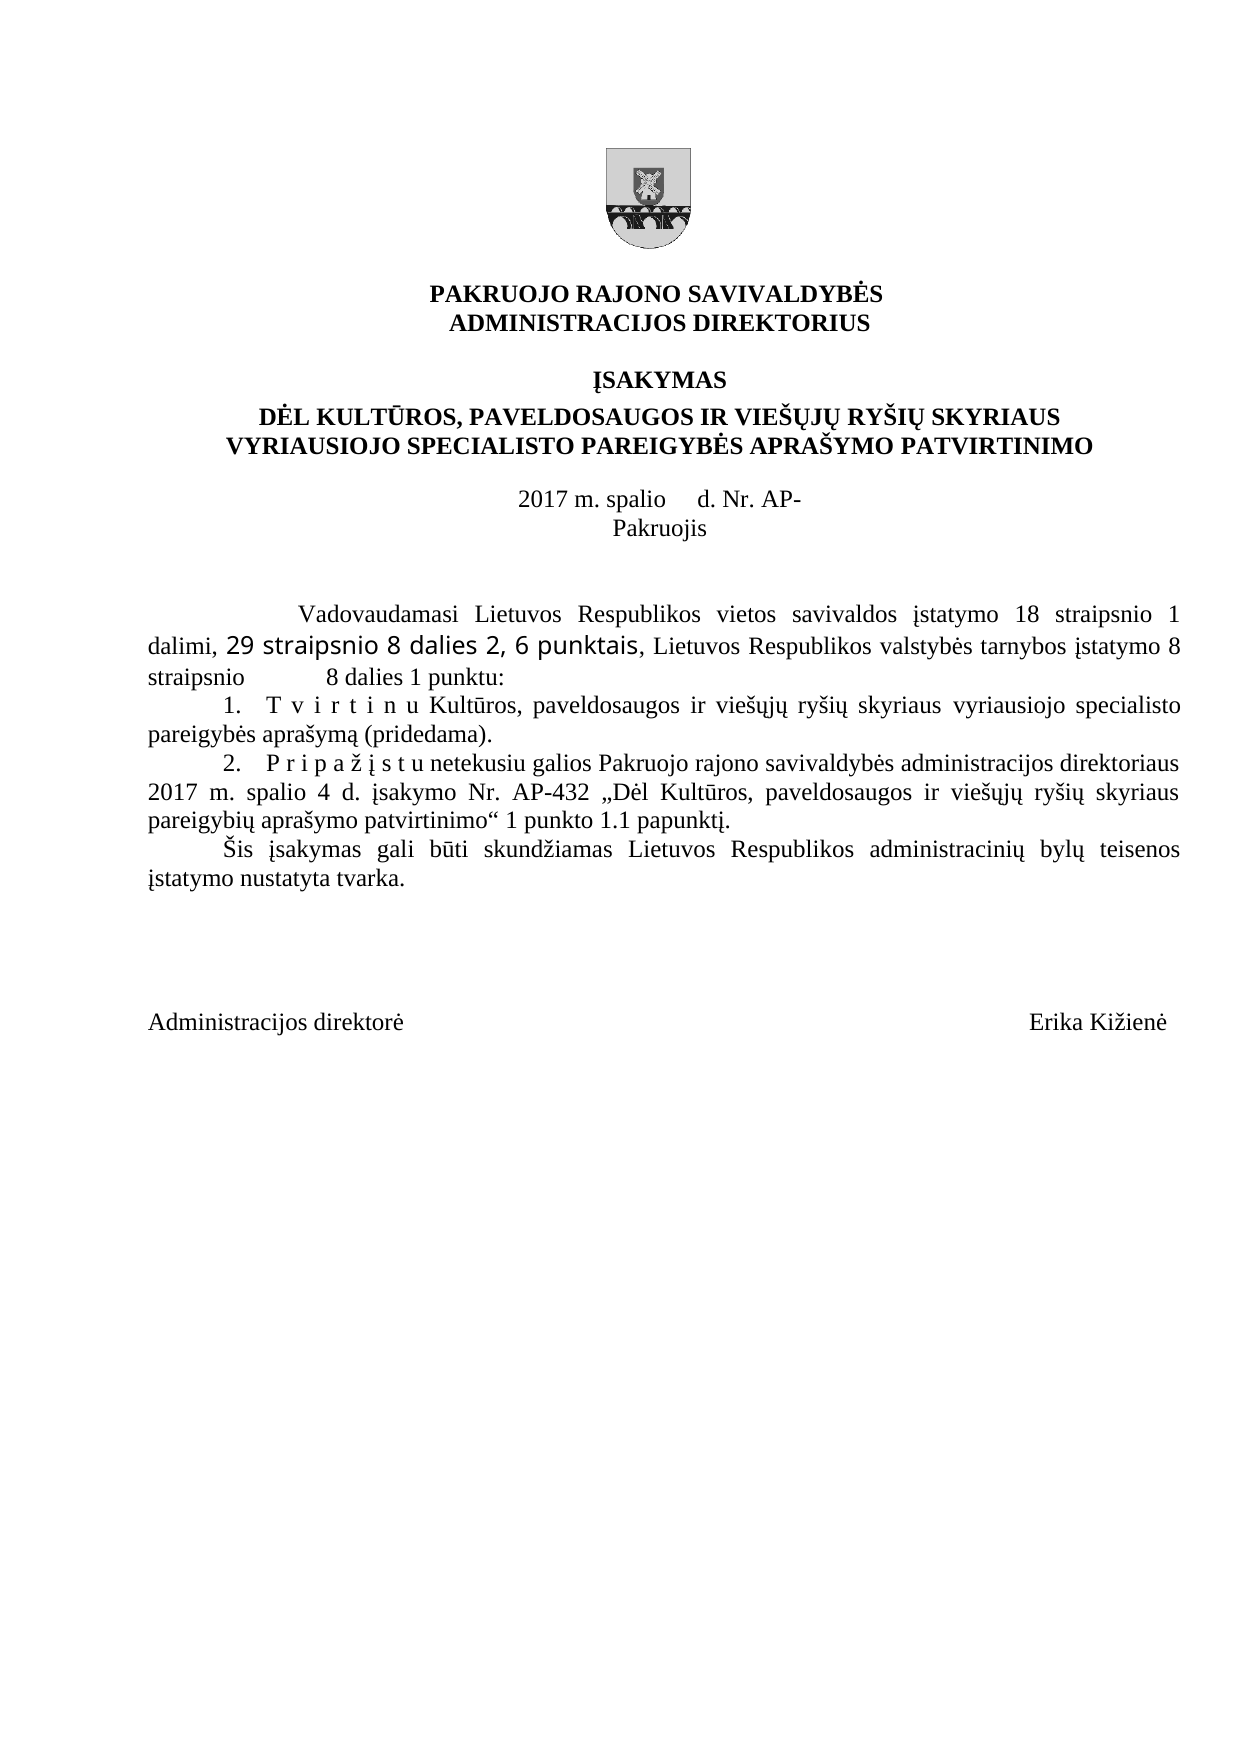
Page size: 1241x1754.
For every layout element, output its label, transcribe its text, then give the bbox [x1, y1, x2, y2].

table_cell DĖL KULTŪROS, PAVELDOSAUGOS IR VIEŠŲJŲ RYŠIŲ SKYRIAUS VYRIAUSIOJO SPECIALISTO PAREIGYBĖS APRAŠYMO PATVIRTINIMO [148, 402, 1171, 460]
table_cell ĮSAKYMAS [148, 365, 1171, 402]
text Vadovaudamasi Lietuvos Respublikos vietos savivaldos įstatymo 18 straipsnio 1 dalimi, 29 straipsnio 8 dalies 2, 6 punktais, Lietuvos Respublikos valstybės tarnybos įstatymo 8 straipsnio 8 dalies 1 punktu: [148, 599, 1181, 690]
text 2. P r i p a ž į s t u netekusiu galios Pakruojo rajono savivaldybės administracijos direktoriaus 2017 m. spalio 4 d. įsakymo Nr. AP-432 „Dėl Kultūros, paveldosaugos ir viešųjų ryšių skyriaus pareigybių aprašymo patvirtinimo“ 1 punkto 1.1 papunktį. [148, 748, 1181, 834]
table_cell [148, 460, 1171, 484]
table_header PAKRUOJO RAJONO SAVIVALDYBĖS ADMINISTRACIJOS DIREKTORIUS [148, 147, 1171, 337]
text 1. T v i r t i n u Kultūros, paveldosaugos ir viešųjų ryšių skyriaus vyriausiojo specialisto pareigybės aprašymą (pridedama). [148, 690, 1181, 748]
table_cell [148, 337, 1171, 365]
table_cell 2017 m. spalio d. Nr. AP- Pakruojis [148, 484, 1171, 541]
text Administracijos direktorė Erika Kižienė [148, 1007, 1181, 1035]
text Šis įsakymas gali būti skundžiamas Lietuvos Respublikos administracinių bylų teisenos įstatymo nustatyta tvarka. [148, 834, 1181, 892]
table_cell [148, 541, 1171, 570]
